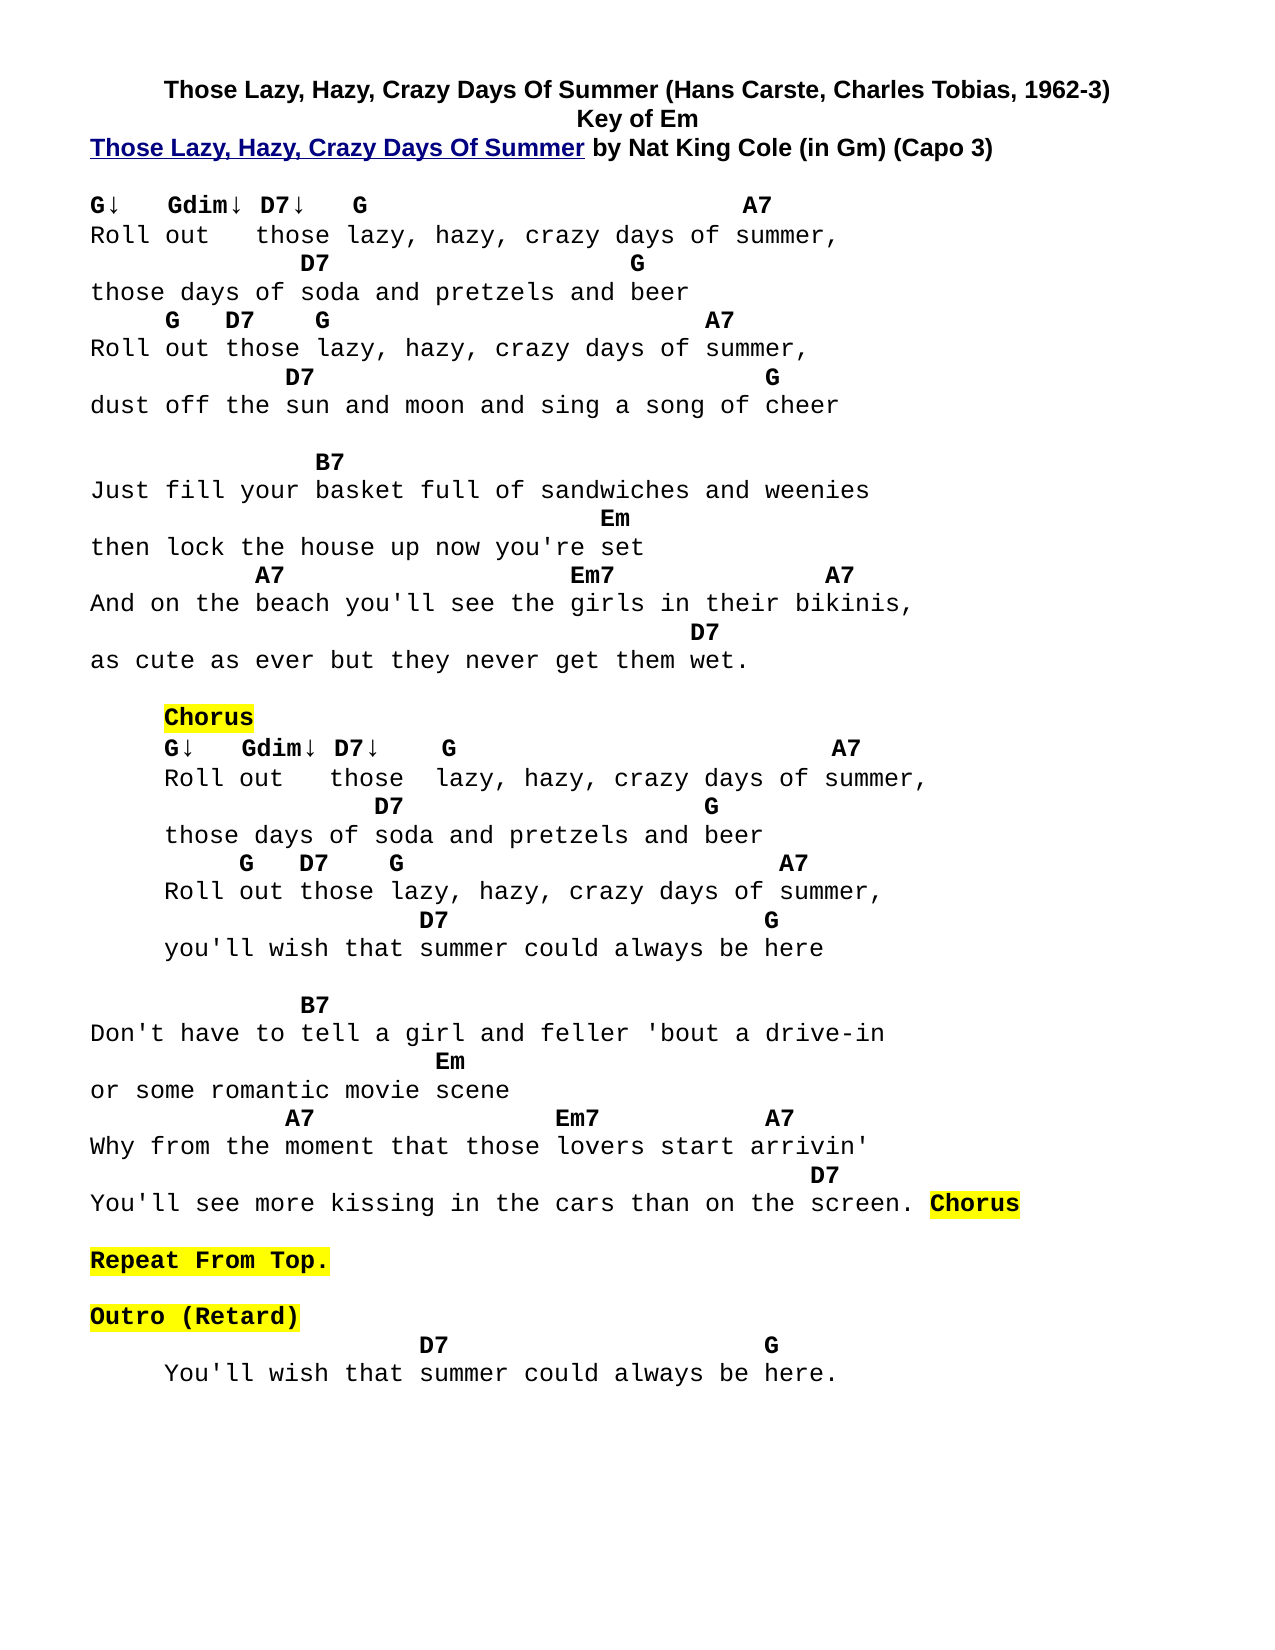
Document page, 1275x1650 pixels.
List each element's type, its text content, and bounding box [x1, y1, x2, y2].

text D7 G [90, 364, 1185, 393]
text Those Lazy, Hazy, Crazy Days Of Summer by Nat King Cole (in Gm) (Capo 3) [90, 132, 1185, 161]
text those days of soda and pretzels and beer [90, 279, 1185, 308]
text dust off the sun and moon and sing a song of cheer [90, 393, 1185, 421]
text You'll wish that summer could always be here. [164, 1361, 1185, 1389]
text D7 G [164, 907, 1185, 936]
text A7 Em7 A7 [90, 1106, 1185, 1134]
text G D7 G A7 [90, 308, 1185, 336]
text Key of Em [90, 104, 1185, 132]
text Roll out those lazy, hazy, crazy days of summer, [164, 766, 1185, 794]
text Roll out those lazy, hazy, crazy days of summer, [90, 336, 1185, 364]
text D7 G [90, 251, 1185, 279]
text then lock the house up now you're set [90, 534, 1185, 563]
text Em [90, 506, 1185, 534]
text or some romantic movie scene [90, 1077, 1185, 1106]
text G↓ Gdim↓ D7↓ G A7 [164, 733, 1185, 766]
text Those Lazy, Hazy, Crazy Days Of Summer (Hans Carste, Charles Tobias, 1962-3) [90, 75, 1185, 104]
text those days of soda and pretzels and beer [164, 822, 1185, 851]
text B7 [90, 992, 1185, 1021]
text Roll out those lazy, hazy, crazy days of summer, [164, 879, 1185, 907]
text And on the beach you'll see the girls in their bikinis, [90, 591, 1185, 619]
text Chorus [164, 704, 1185, 733]
text B7 [90, 449, 1185, 478]
text Don't have to tell a girl and feller 'bout a drive-in [90, 1021, 1185, 1049]
text D7 [90, 1162, 1185, 1191]
text Repeat From Top. [90, 1247, 1185, 1276]
text you'll wish that summer could always be here [164, 936, 1185, 964]
text D7 G [164, 1332, 1185, 1361]
text G D7 G A7 [164, 851, 1185, 879]
text Why from the moment that those lovers start arrivin' [90, 1134, 1185, 1162]
text You'll see more kissing in the cars than on the screen. Chorus [90, 1191, 1185, 1219]
text Just fill your basket full of sandwiches and weenies [90, 478, 1185, 506]
text Outro (Retard) [90, 1304, 1185, 1332]
text Em [90, 1049, 1185, 1077]
text A7 Em7 A7 [90, 563, 1185, 591]
text as cute as ever but they never get them wet. [90, 648, 1185, 676]
text Roll out those lazy, hazy, crazy days of summer, [90, 223, 1185, 251]
text D7 [90, 619, 1185, 648]
text G↓ Gdim↓ D7↓ G A7 [90, 189, 1185, 223]
text D7 G [164, 794, 1185, 822]
